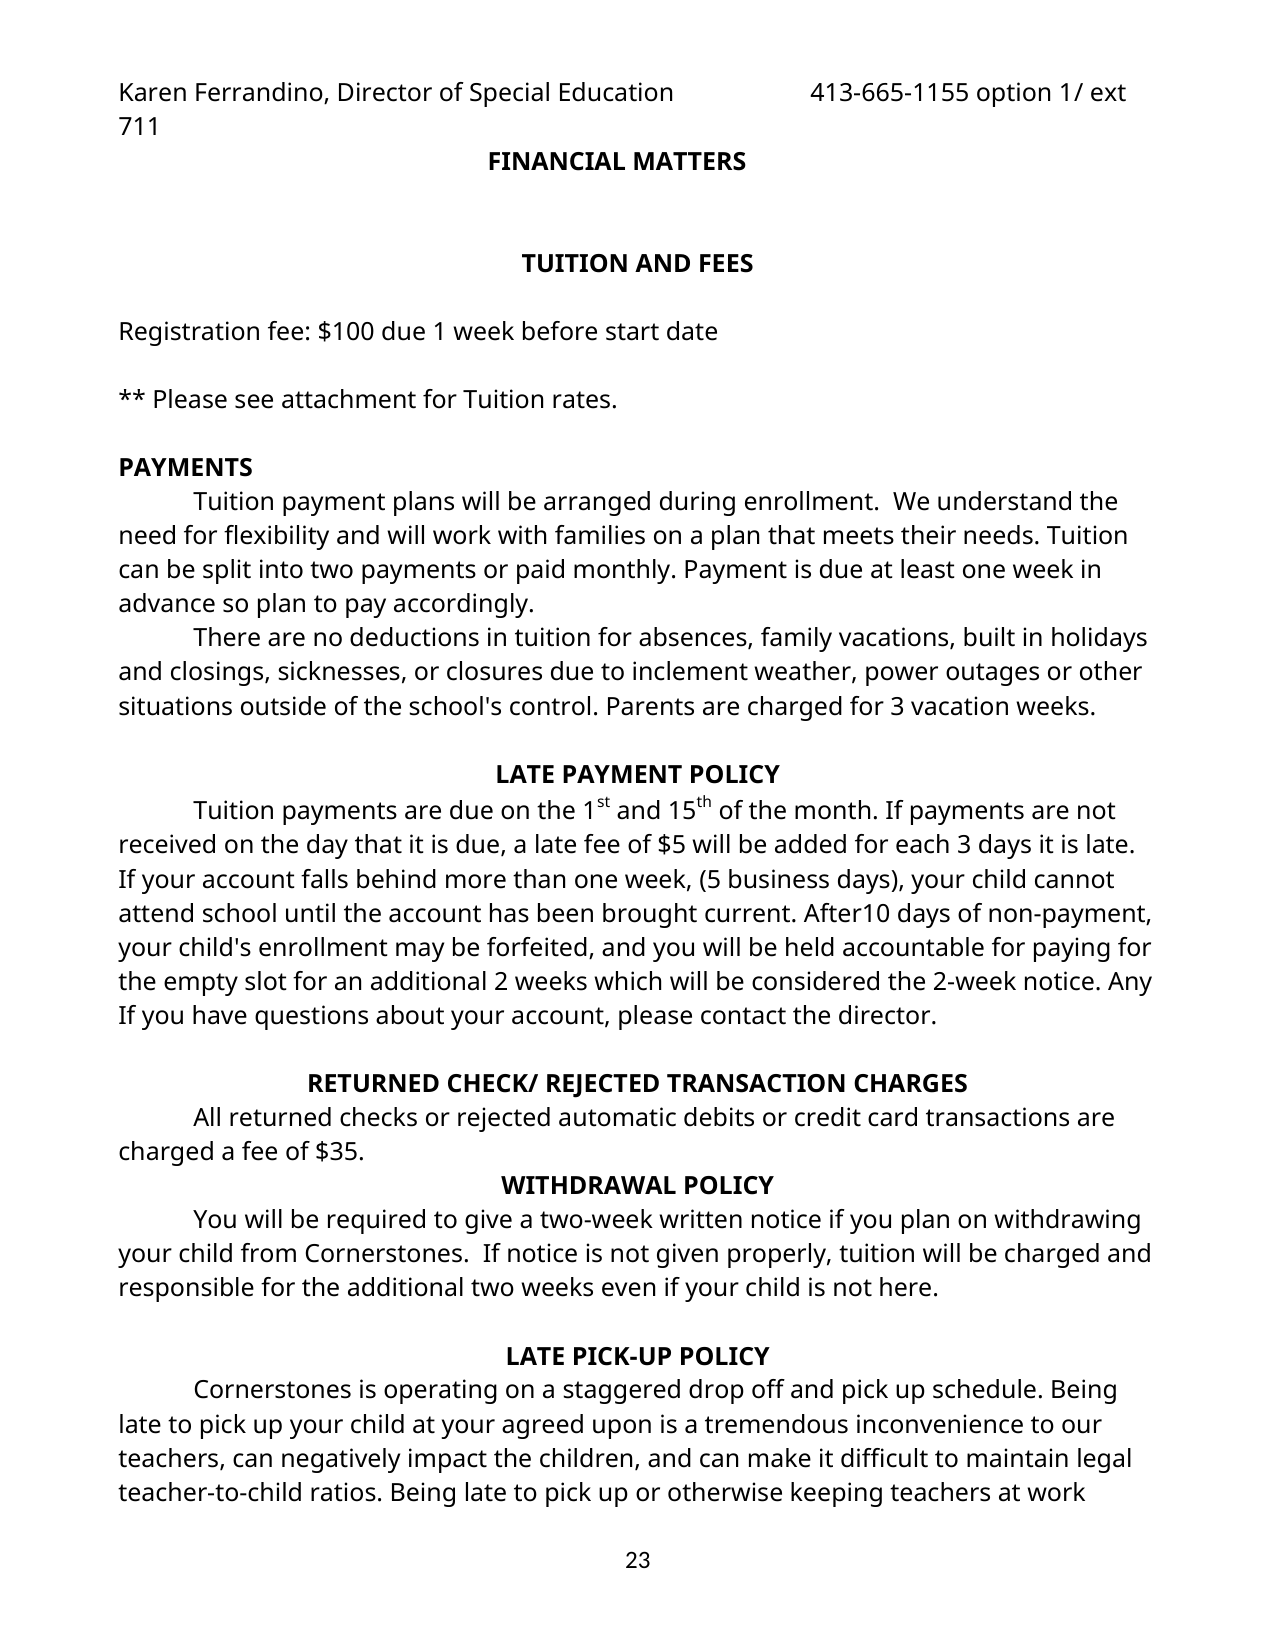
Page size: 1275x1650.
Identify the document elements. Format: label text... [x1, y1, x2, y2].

text PAYMENTS [118, 450, 1157, 484]
text Cornerstones is operating on a staggered drop off and pick up schedule. Being late to pick up your child at your agreed upon is a tremendous inconvenience to our teachers, can negatively impact the children, and can make it difficult to maintain legal teacher-to-child ratios. Being late to pick up or otherwise keeping teachers at work [118, 1372, 1157, 1508]
text Karen Ferrandino, Director of Special Education 413-665-1155 option 1/ ext 711 [118, 75, 1157, 143]
text LATE PICK-UP POLICY [118, 1338, 1157, 1372]
text Registration fee: $100 due 1 week before start date [118, 313, 1157, 347]
text Tuition payments are due on the 1st and 15th of the month. If payments are not received on the day that it is due, a late fee of $5 will be added for each 3 days it is late. If your account falls behind more than one week, (5 business days), your child cannot attend school until the account has been brought current. After10 days of non-payment, your child's enrollment may be forfeited, and you will be held accountable for paying for the empty slot for an additional 2 weeks which will be considered the 2-week notice. Any [118, 790, 1157, 997]
text WITHDRAWAL POLICY [118, 1168, 1157, 1202]
text You will be required to give a two-week written notice if you plan on withdrawing your child from Cornerstones. If notice is not given properly, tuition will be charged and responsible for the additional two weeks even if your child is not here. [118, 1202, 1157, 1304]
text Tuition payment plans will be arranged during enrollment. We understand the need for flexibility and will work with families on a plan that meets their needs. Tuition can be split into two payments or paid monthly. Payment is due at least one week in advance so plan to pay accordingly. [118, 484, 1157, 620]
text All returned checks or rejected automatic debits or credit card transactions are charged a fee of $35. [118, 1100, 1157, 1168]
text LATE PAYMENT POLICY [118, 756, 1157, 790]
text There are no deductions in tuition for absences, family vacations, built in holidays and closings, sicknesses, or closures due to inclement weather, power outages or other situations outside of the school's control. Parents are charged for 3 vacation weeks. [118, 620, 1157, 722]
text FINANCIAL MATTERS [487, 143, 1157, 177]
text If you have questions about your account, please contact the director. [118, 997, 1157, 1032]
text TUITION AND FEES [118, 245, 1157, 279]
text ** Please see attachment for Tuition rates. [118, 382, 1157, 416]
text RETURNED CHECK/ REJECTED TRANSACTION CHARGES [118, 1066, 1157, 1100]
